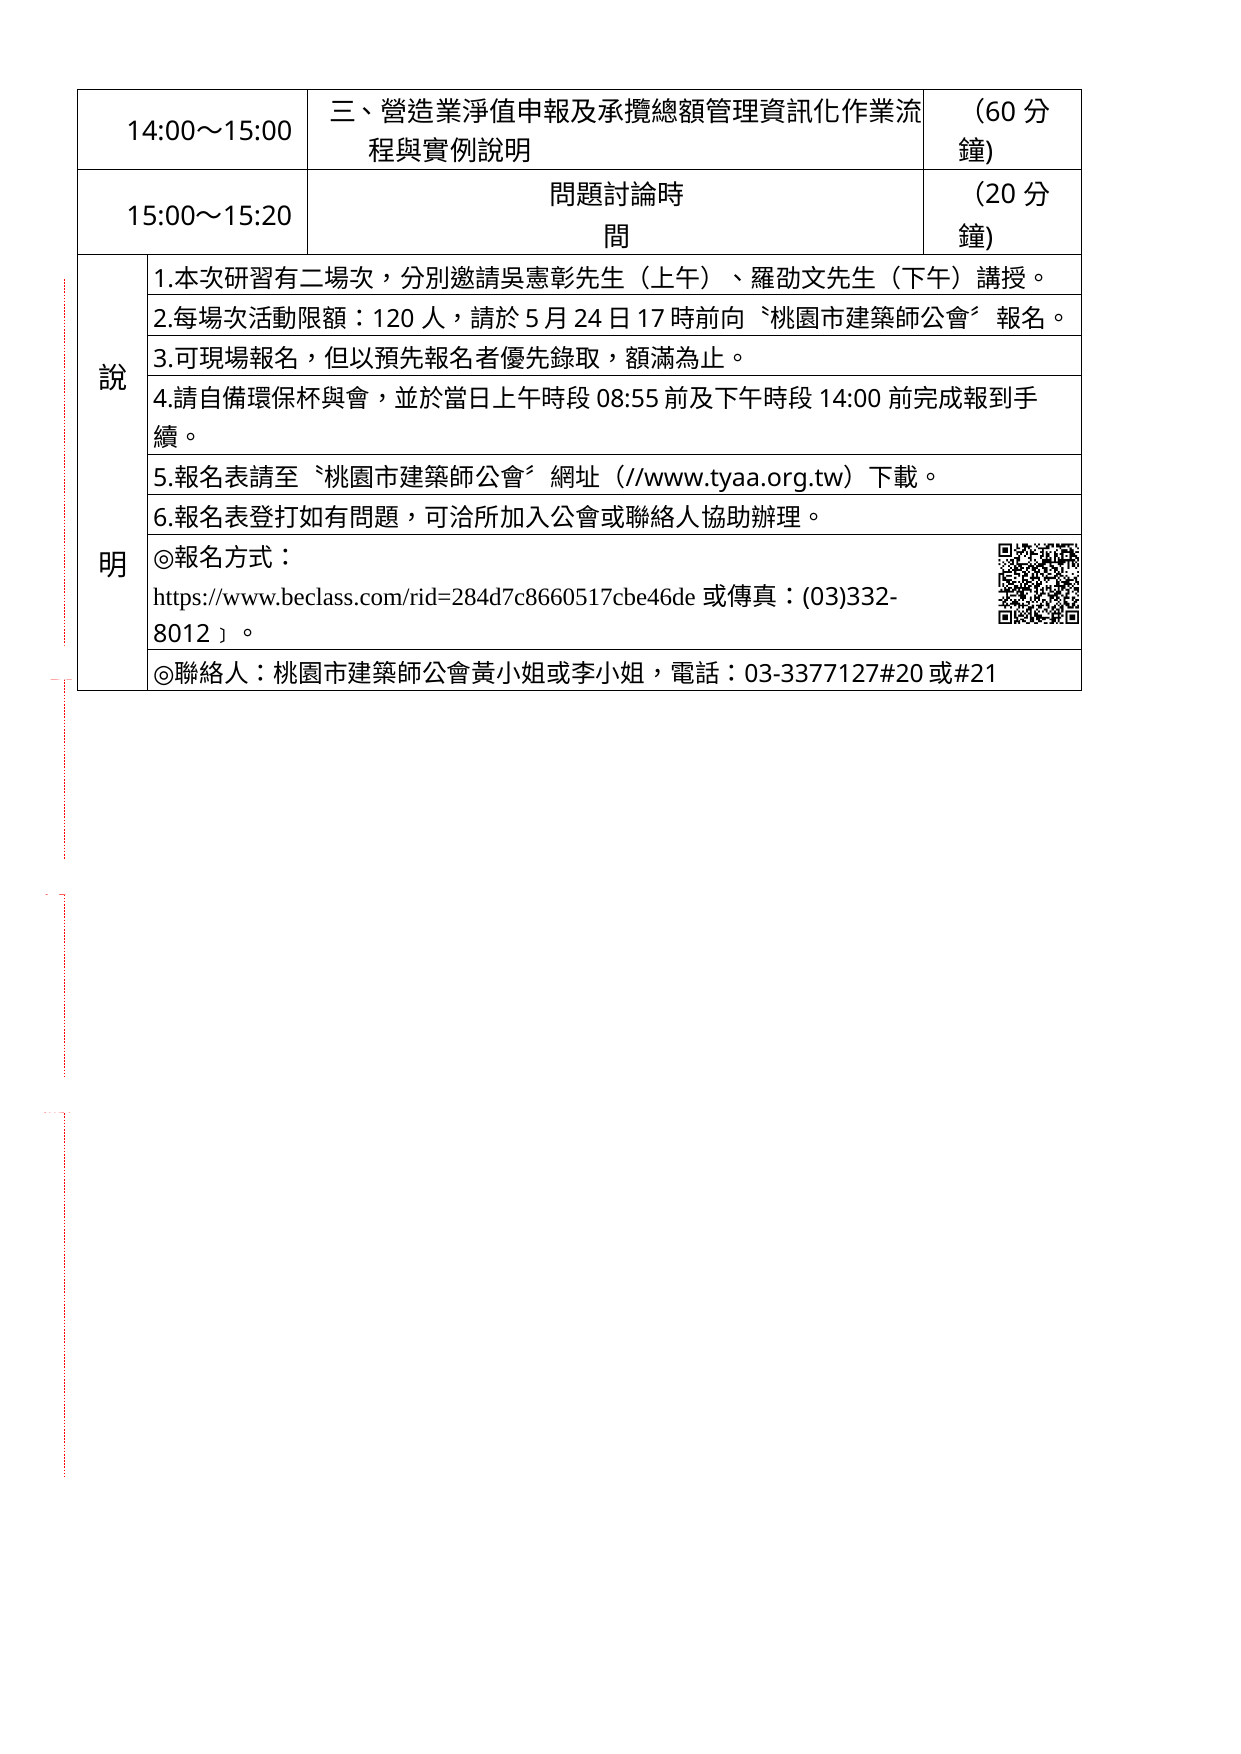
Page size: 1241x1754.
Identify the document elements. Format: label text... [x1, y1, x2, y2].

picture [996, 541, 1081, 626]
table_cell 6.報名表登打如有問題，可洽所加入公會或聯絡人協助辦理。 [148, 495, 1081, 534]
table_cell 15:00～15:20 [78, 170, 307, 254]
table_cell 3.可現場報名，但以預先報名者優先錄取，額滿為止。 [148, 336, 1081, 374]
table_cell 4.請自備環保杯與會，並於當日上午時段 08:55前及下午時段 14:00 前完成報到手續。 [148, 376, 1081, 454]
table_cell 1.本次研習有二場次，分別邀請吳憲彰先生（上午）、羅劭文先生（下午）講授。 [148, 255, 1081, 294]
table_cell 問題討論時間 [308, 170, 923, 254]
table_cell 2.每場次活動限額：120 人，請於5月24日17時前向〝桃園市建築師公會〞報名。 [148, 295, 1081, 334]
table_cell 三、營造業淨值申報及承攬總額管理資訊化作業流程與實例說明 [308, 90, 923, 168]
table_cell （20 分鐘) [924, 170, 1081, 254]
table_cell （60 分鐘) [924, 90, 1081, 168]
table_cell 5.報名表請至〝桃園市建築師公會〞網址（//www.tyaa.org.tw）下載。 [148, 455, 1081, 494]
table_cell ◎聯絡人：桃園市建築師公會黃小姐或李小姐，電話：03-3377127#20或#21 [148, 650, 1081, 689]
table_cell 說 明 [78, 255, 147, 689]
table_cell 14:00～15:00 [78, 90, 307, 168]
table_cell ◎報名方式： https://www.beclass.com/rid=284d7c8660517cbe46de 或傳真：(03)332-8012﹞。 [148, 535, 1081, 649]
